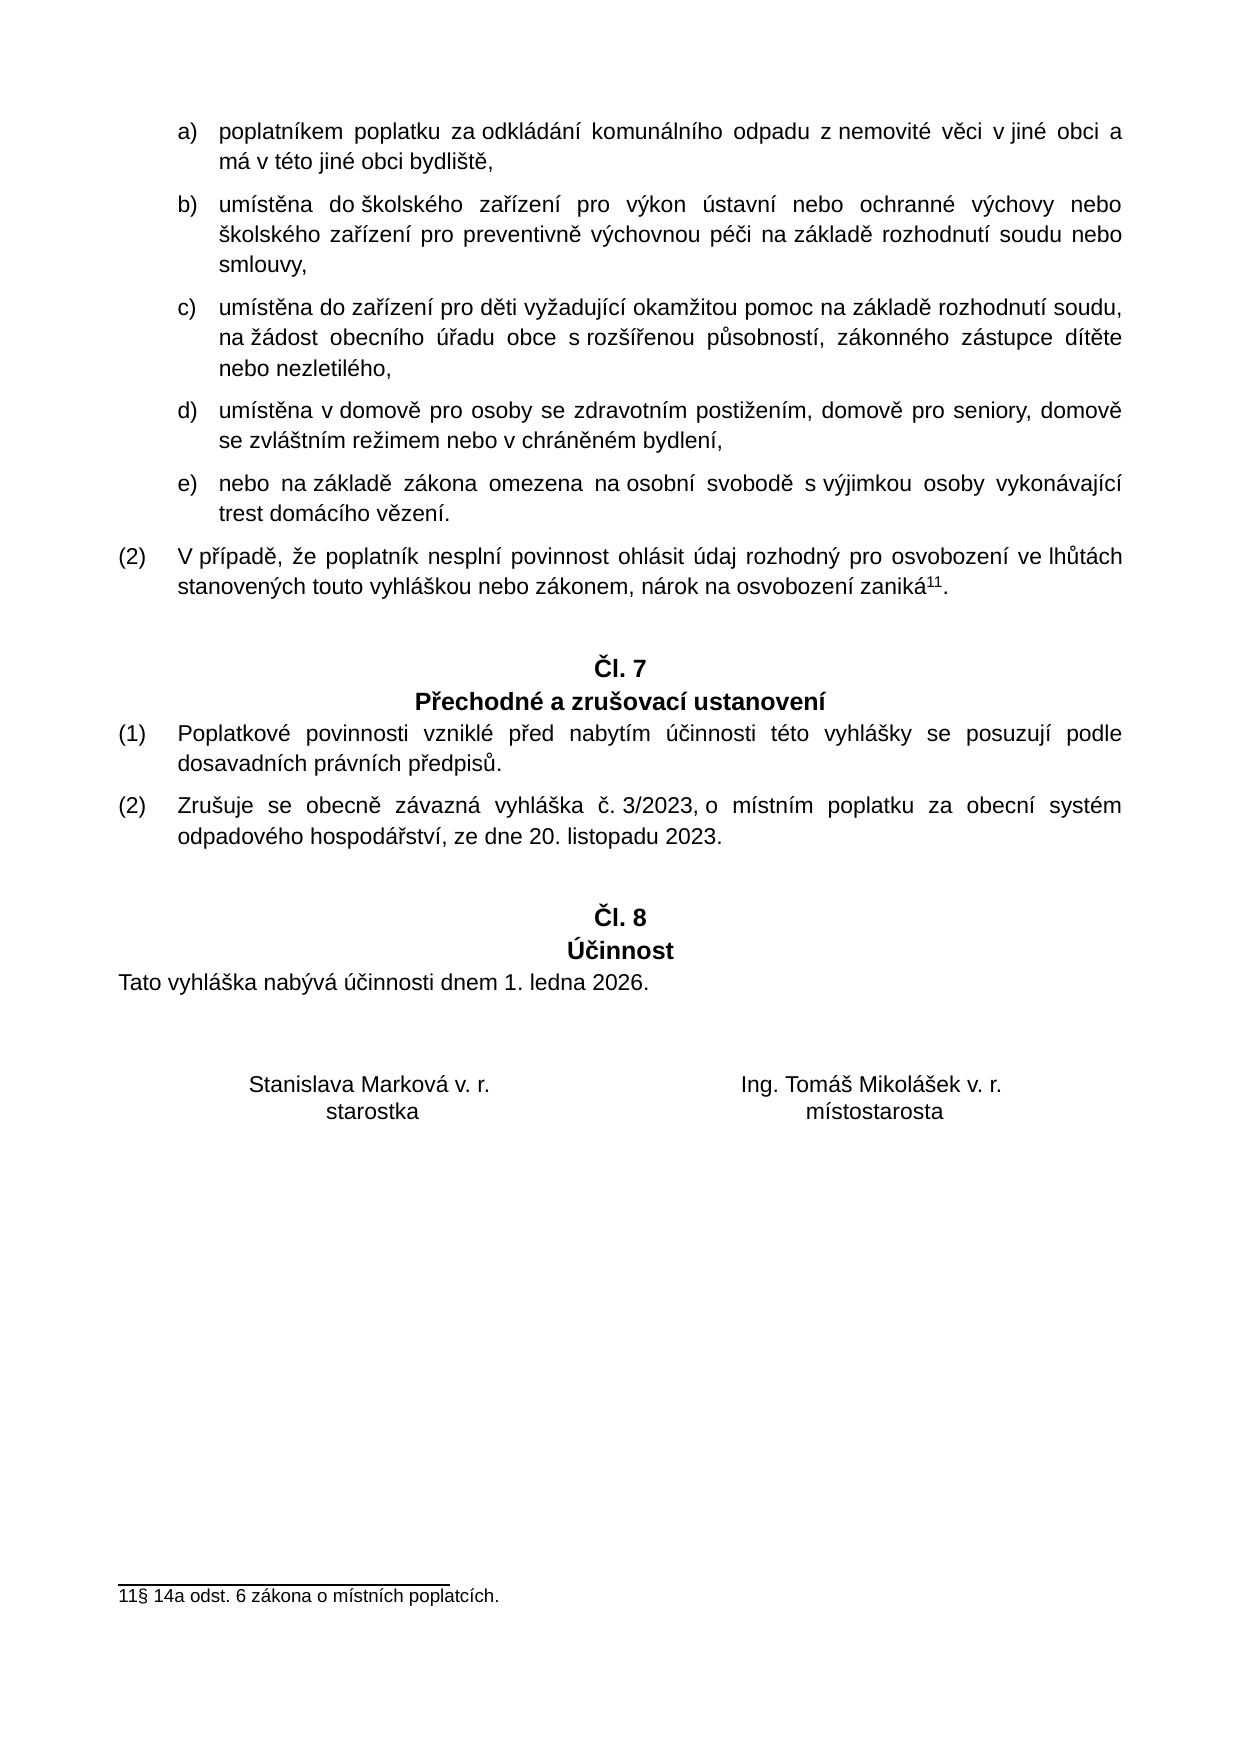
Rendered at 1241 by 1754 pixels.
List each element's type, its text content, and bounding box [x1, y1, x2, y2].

table_cell [118, 1130, 620, 1248]
subtitle Čl. 8 Účinnost [118, 903, 1122, 965]
list § 14a odst. 6 zákona o místních poplatcích. [118, 1585, 1122, 1607]
subtitle Čl. 7 Přechodné a zrušovací ustanovení [118, 653, 1122, 715]
table_cell [620, 1130, 1122, 1248]
list poplatníkem poplatku za odkládání komunálního odpadu z nemovité věci v jiné obci a má v této jiné obci bydliště, [177, 118, 1122, 175]
table_header Stanislava Marková v. r. starostka [118, 1012, 620, 1130]
list nebo na základě zákona omezena na osobní svobodě s výjimkou osoby vykonávající trest domácího vězení. [177, 470, 1122, 527]
text Tato vyhláška nabývá účinnosti dnem 1. ledna 2026. [118, 969, 1122, 995]
list V případě, že poplatník nesplní povinnost ohlásit údaj rozhodný pro osvobození ve lhůtách stanovených touto vyhláškou nebo zákonem, nárok na osvobození zaniká. [118, 543, 1122, 600]
list umístěna do zařízení pro děti vyžadující okamžitou pomoc na základě rozhodnutí soudu, na žádost obecního úřadu obce s rozšířenou působností, zákonného zástupce dítěte nebo nezletilého, [177, 294, 1122, 381]
list umístěna do školského zařízení pro výkon ústavní nebo ochranné výchovy nebo školského zařízení pro preventivně výchovnou péči na základě rozhodnutí soudu nebo smlouvy, [177, 191, 1122, 278]
list umístěna v domově pro osoby se zdravotním postižením, domově pro seniory, domově se zvláštním režimem nebo v chráněném bydlení, [177, 397, 1122, 454]
list Zrušuje se obecně závazná vyhláška č. 3/2023, o místním poplatku za obecní systém odpadového hospodářství, ze dne 20. listopadu 2023. [118, 792, 1122, 849]
list Poplatkové povinnosti vzniklé před nabytím účinnosti této vyhlášky se posuzují podle dosavadních právních předpisů. [118, 719, 1122, 776]
table_header Ing. Tomáš Mikolášek v. r. místostarosta [620, 1012, 1122, 1130]
